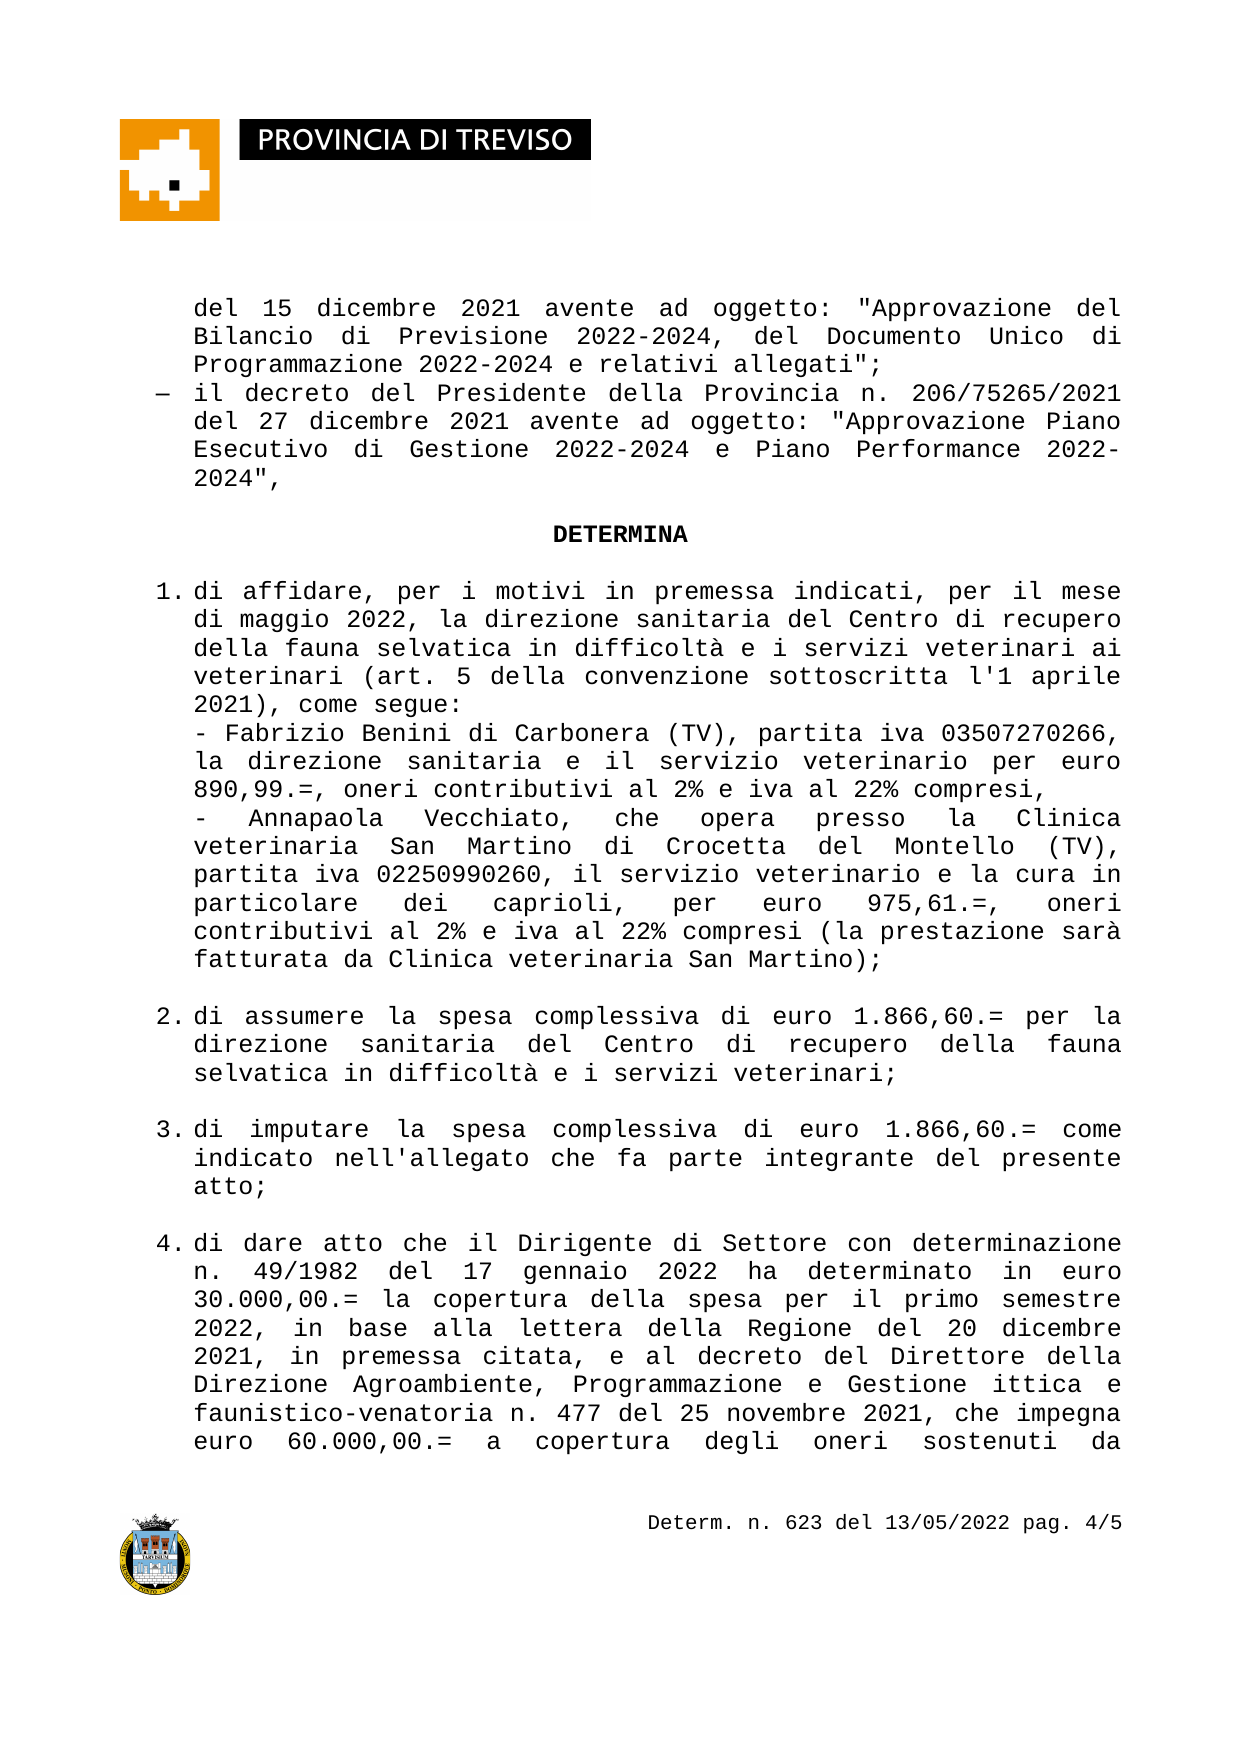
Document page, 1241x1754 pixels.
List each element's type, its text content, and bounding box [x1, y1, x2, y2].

list il decreto del Presidente della Provincia n. 206/75265/2021 del 27 dicembre 2021 avente ad oggetto: "Approvazione Piano Esecutivo di Gestione 2022-2024 e Piano Performance 2022-2024", [156, 380, 1122, 493]
list del 15 dicembre 2021 avente ad oggetto: "Approvazione del Bilancio di Previsione 2022-2024, del Documento Unico di Programmazione 2022-2024 e relativi allegati"; [156, 295, 1122, 380]
picture [119, 119, 591, 221]
picture [119, 1513, 191, 1595]
list di affidare, per i motivi in premessa indicati, per il mese di maggio 2022, la direzione sanitaria del Centro di recupero della fauna selvatica in difficoltà e i servizi veterinari ai veterinari (art. 5 della convenzione sottoscritta l'1 aprile 2021), come segue: [156, 578, 1122, 720]
list di dare atto che il Dirigente di Settore con determinazione n. 49/1982 del 17 gennaio 2022 ha determinato in euro 30.000,00.= la copertura della spesa per il primo semestre 2022, in base alla lettera della Regione del 20 dicembre 2021, in premessa citata, e al decreto del Direttore della Direzione Agroambiente, Programmazione e Gestione ittica e faunistico-venatoria n. 477 del 25 novembre 2021, che impegna euro 60.000,00.= a copertura degli oneri sostenuti da [156, 1230, 1122, 1457]
list di assumere la spesa complessiva di euro 1.866,60.= per la direzione sanitaria del Centro di recupero della fauna selvatica in difficoltà e i servizi veterinari; [156, 1003, 1122, 1088]
list - Fabrizio Benini di Carbonera (TV), partita iva 03507270266, la direzione sanitaria e il servizio veterinario per euro 890,99.=, oneri contributivi al 2% e iva al 22% compresi, [156, 720, 1122, 805]
text DETERMINA [118, 522, 1122, 550]
list di imputare la spesa complessiva di euro 1.866,60.= come indicato nell'allegato che fa parte integrante del presente atto; [156, 1117, 1122, 1202]
list - Annapaola Vecchiato, che opera presso la Clinica veterinaria San Martino di Crocetta del Montello (TV), partita iva 02250990260, il servizio veterinario e la cura in particolare dei caprioli, per euro 975,61.=, oneri contributivi al 2% e iva al 22% compresi (la prestazione sarà fatturata da Clinica veterinaria San Martino); [156, 805, 1122, 975]
